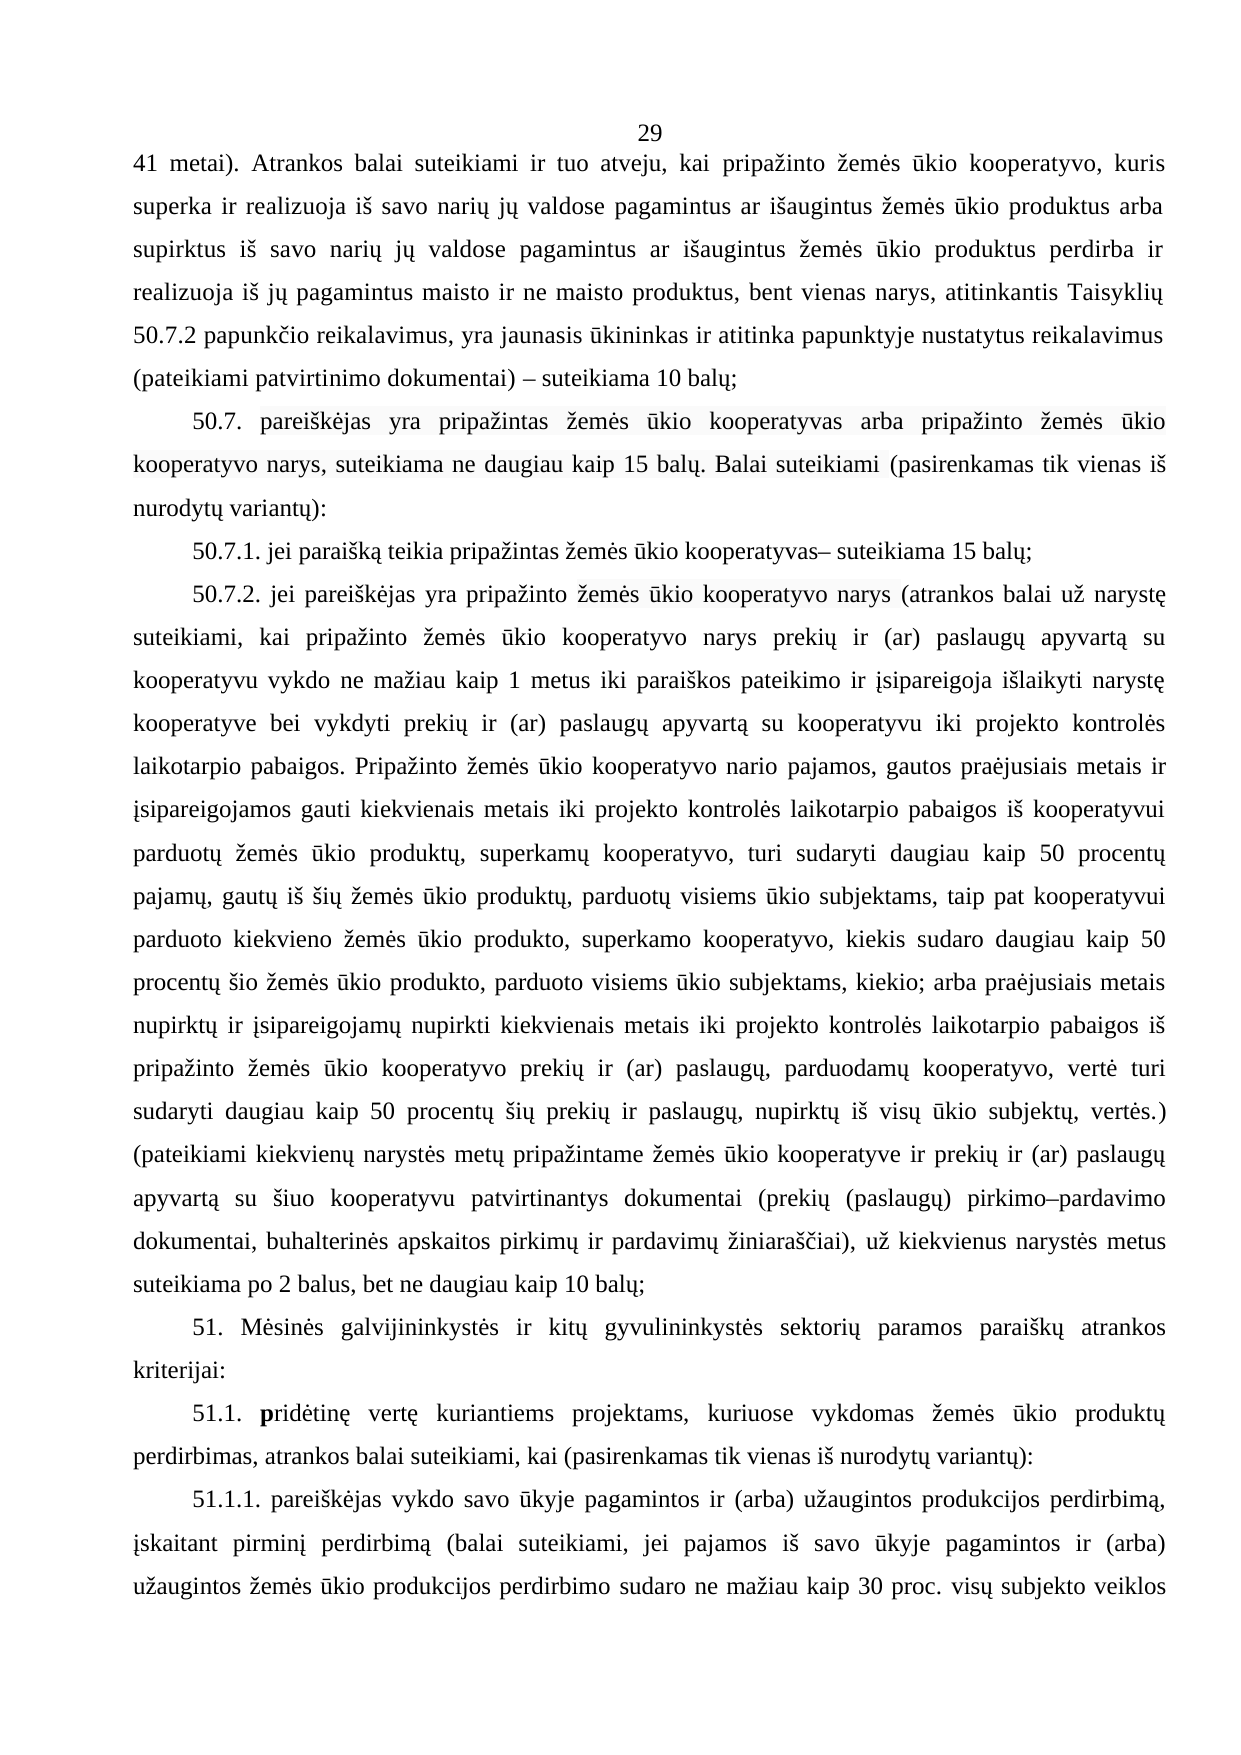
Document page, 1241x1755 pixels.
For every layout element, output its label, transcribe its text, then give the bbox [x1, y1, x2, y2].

text 50.7. pareiškėjas yra pripažintas žemės ūkio kooperatyvas arba pripažinto žemės ūkio kooperatyvo narys, suteikiama ne daugiau kaip 15 balų. Balai suteikiami (pasirenkamas tik vienas iš nurodytų variantų): [133, 406, 1166, 521]
text 51. Mėsinės galvijininkystės ir kitų gyvulininkystės sektorių paramos paraiškų atrankos kriterijai: [133, 1312, 1166, 1384]
text 50.7.2. jei pareiškėjas yra pripažinto žemės ūkio kooperatyvo narys (atrankos balai už narystę suteikiami, kai pripažinto žemės ūkio kooperatyvo narys prekių ir (ar) paslaugų apyvartą su kooperatyvu vykdo ne mažiau kaip 1 metus iki paraiškos pateikimo ir įsipareigoja išlaikyti narystę kooperatyve bei vykdyti prekių ir (ar) paslaugų apyvartą su kooperatyvu iki projekto kontrolės laikotarpio pabaigos. Pripažinto žemės ūkio kooperatyvo nario pajamos, gautos praėjusiais metais ir įsipareigojamos gauti kiekvienais metais iki projekto kontrolės laikotarpio pabaigos iš kooperatyvui parduotų žemės ūkio produktų, superkamų kooperatyvo, turi sudaryti daugiau kaip 50 procentų pajamų, gautų iš šių žemės ūkio produktų, parduotų visiems ūkio subjektams, taip pat kooperatyvui parduoto kiekvieno žemės ūkio produkto, superkamo kooperatyvo, kiekis sudaro daugiau kaip 50 procentų šio žemės ūkio produkto, parduoto visiems ūkio subjektams, kiekio; arba praėjusiais metais nupirktų ir įsipareigojamų nupirkti kiekvienais metais iki projekto kontrolės laikotarpio pabaigos iš pripažinto žemės ūkio kooperatyvo prekių ir (ar) paslaugų, parduodamų kooperatyvo, vertė turi sudaryti daugiau kaip 50 procentų šių prekių ir paslaugų, nupirktų iš visų ūkio subjektų, vertės.) (pateikiami kiekvienų narystės metų pripažintame žemės ūkio kooperatyve ir prekių ir (ar) paslaugų apyvartą su šiuo kooperatyvu patvirtinantys dokumentai (prekių (paslaugų) pirkimo–pardavimo dokumentai, buhalterinės apskaitos pirkimų ir pardavimų žiniaraščiai), už kiekvienus narystės metus suteikiama po 2 balus, bet ne daugiau kaip 10 balų; [133, 579, 1166, 1298]
text 51.1.1. pareiškėjas vykdo savo ūkyje pagamintos ir (arba) užaugintos produkcijos perdirbimą, įskaitant pirminį perdirbimą (balai suteikiami, jei pajamos iš savo ūkyje pagamintos ir (arba) užaugintos žemės ūkio produkcijos perdirbimo sudaro ne mažiau kaip 30 proc. visų subjekto veiklos [133, 1484, 1166, 1599]
text 41 metai). Atrankos balai suteikiami ir tuo atveju, kai pripažinto žemės ūkio kooperatyvo, kuris superka ir realizuoja iš savo narių jų valdose pagamintus ar išaugintus žemės ūkio produktus arba supirktus iš savo narių jų valdose pagamintus ar išaugintus žemės ūkio produktus perdirba ir realizuoja iš jų pagamintus maisto ir ne maisto produktus, bent vienas narys, atitinkantis Taisyklių 50.7.2 papunkčio reikalavimus, yra jaunasis ūkininkas ir atitinka papunktyje nustatytus reikalavimus (pateikiami patvirtinimo dokumentai) – suteikiama 10 balų; [133, 148, 1166, 392]
text 50.7.1. jei paraišką teikia pripažintas žemės ūkio kooperatyvas– suteikiama 15 balų; [133, 536, 1166, 564]
text 51.1. pridėtinę vertę kuriantiems projektams, kuriuose vykdomas žemės ūkio produktų perdirbimas, atrankos balai suteikiami, kai (pasirenkamas tik vienas iš nurodytų variantų): [133, 1398, 1166, 1470]
